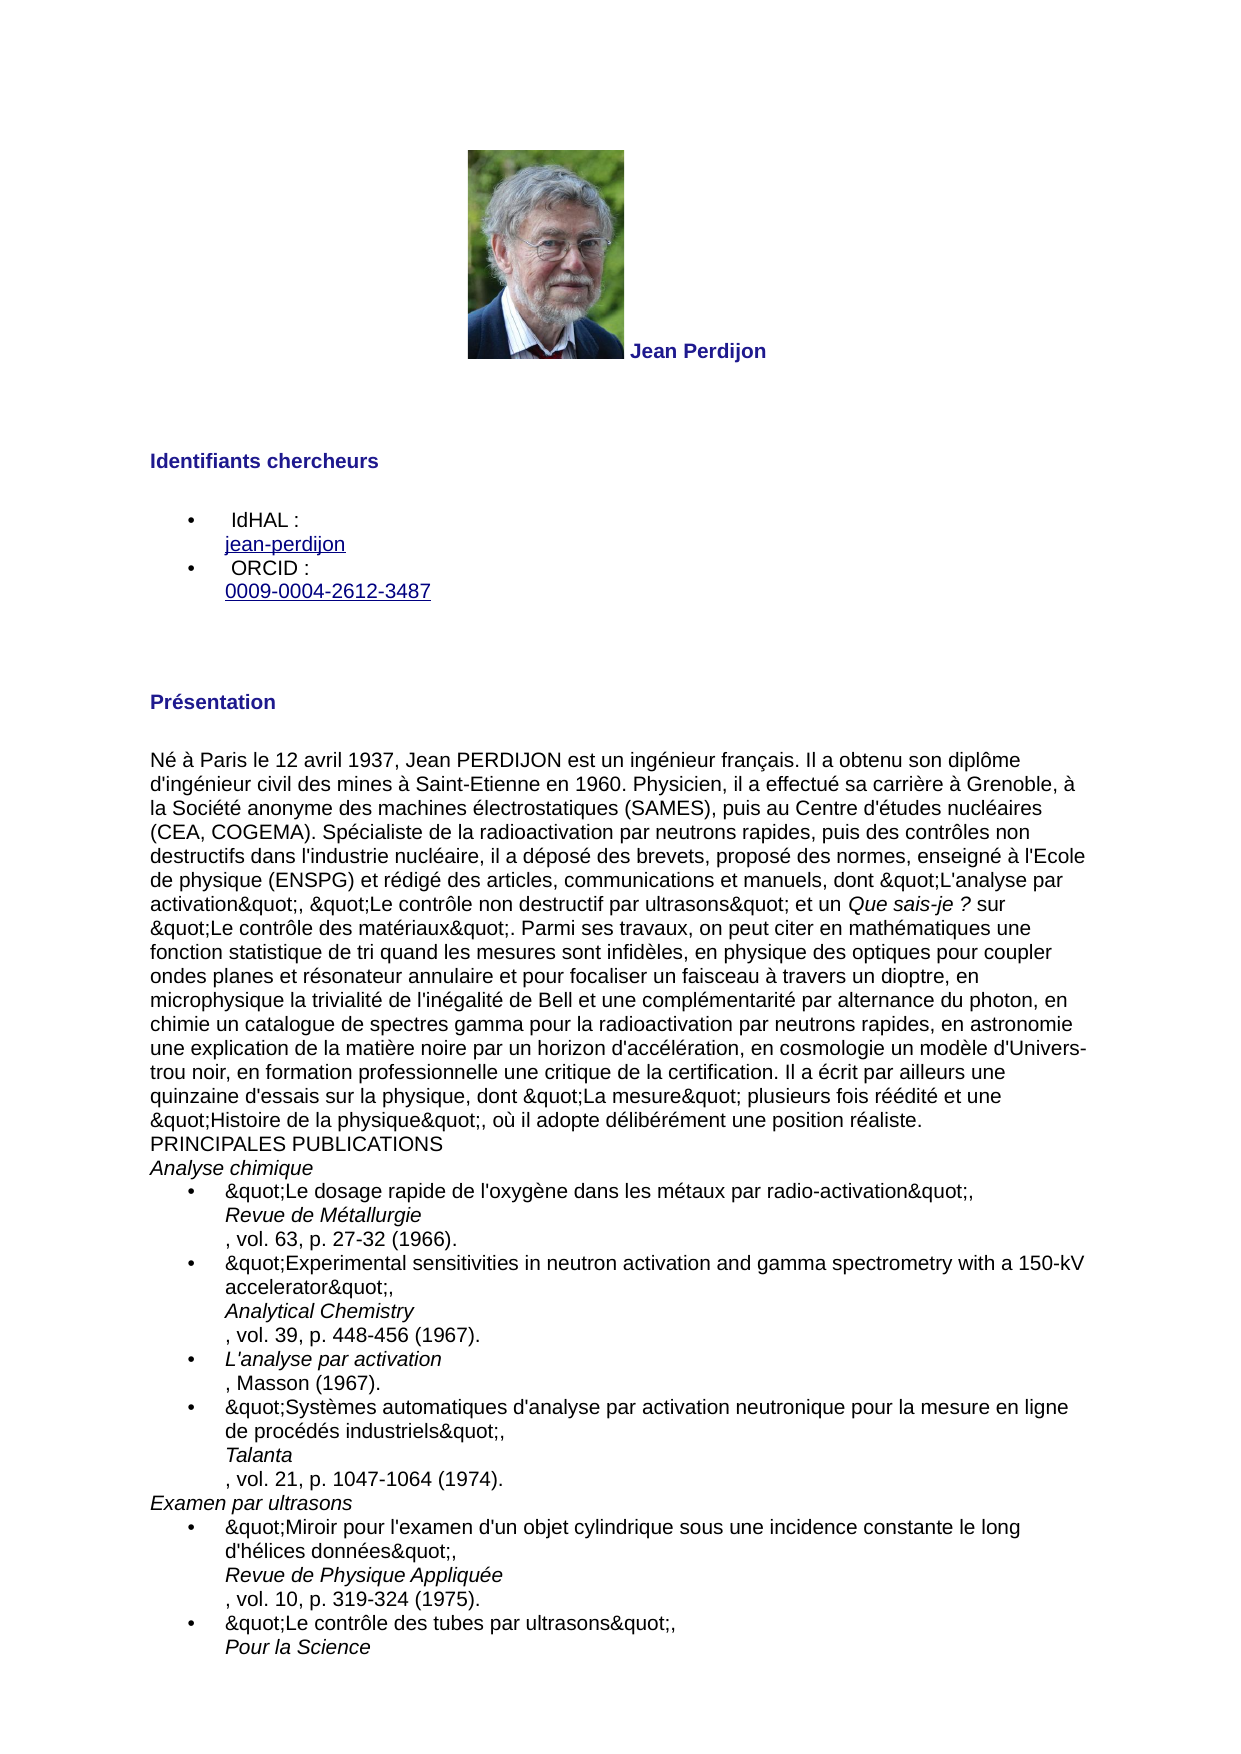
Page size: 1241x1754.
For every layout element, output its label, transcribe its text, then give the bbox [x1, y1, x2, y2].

text PRINCIPALES PUBLICATIONS [150, 1131, 1090, 1155]
list , vol. 10, p. 319-324 (1975). [187, 1587, 1090, 1611]
list ORCID : [187, 555, 1090, 579]
list , Masson (1967). [187, 1371, 1090, 1395]
list jean-perdijon [187, 531, 1090, 555]
list &quot;Le dosage rapide de l'oxygène dans les métaux par radio-activation&quot;, [187, 1179, 1090, 1203]
text Analyse chimique [150, 1155, 1090, 1179]
list Talanta [187, 1443, 1090, 1467]
list , vol. 63, p. 27-32 (1966). [187, 1227, 1090, 1251]
subtitle Jean Perdijon [150, 150, 1090, 363]
list &quot;Miroir pour l'examen d'un objet cylindrique sous une incidence constante le long d'hélices données&quot;, [187, 1515, 1090, 1563]
text Né à Paris le 12 avril 1937, Jean PERDIJON est un ingénieur français. Il a obtenu son diplôme d'ingénieur civil des mines à Saint-Etienne en 1960. Physicien, il a effectué sa carrière à Grenoble, à la Société anonyme des machines électrostatiques (SAMES), puis au Centre d'études nucléaires (CEA, COGEMA). Spécialiste de la radioactivation par neutrons rapides, puis des contrôles non destructifs dans l'industrie nucléaire, il a déposé des brevets, proposé des normes, enseigné à l'Ecole de physique (ENSPG) et rédigé des articles, communications et manuels, dont &quot;L'analyse par activation&quot;, &quot;Le contrôle non destructif par ultrasons&quot; et un Que sais-je ? sur &quot;Le contrôle des matériaux&quot;. Parmi ses travaux, on peut citer en mathématiques une fonction statistique de tri quand les mesures sont infidèles, en physique des optiques pour coupler ondes planes et résonateur annulaire et pour focaliser un faisceau à travers un dioptre, en microphysique la trivialité de l'inégalité de Bell et une complémentarité par alternance du photon, en chimie un catalogue de spectres gamma pour la radioactivation par neutrons rapides, en astronomie une explication de la matière noire par un horizon d'accélération, en cosmologie un modèle d'Univers-trou noir, en formation professionnelle une critique de la certification. Il a écrit par ailleurs une quinzaine d'essais sur la physique, dont &quot;La mesure&quot; plusieurs fois réédité et une &quot;Histoire de la physique&quot;, où il adopte délibérément une position réaliste. [150, 748, 1090, 1131]
picture [467, 150, 625, 359]
subtitle Présentation [150, 690, 1090, 714]
list Revue de Métallurgie [187, 1203, 1090, 1227]
list &quot;Experimental sensitivities in neutron activation and gamma spectrometry with a 150-kV accelerator&quot;, [187, 1251, 1090, 1299]
list &quot;Systèmes automatiques d'analyse par activation neutronique pour la mesure en ligne de procédés industriels&quot;, [187, 1395, 1090, 1443]
list , vol. 39, p. 448-456 (1967). [187, 1323, 1090, 1347]
list Pour la Science [187, 1634, 1090, 1658]
list L'analyse par activation [187, 1347, 1090, 1371]
subtitle Identifiants chercheurs [150, 449, 1090, 473]
text Examen par ultrasons [150, 1491, 1090, 1515]
list IdHAL : [187, 507, 1090, 531]
list Analytical Chemistry [187, 1299, 1090, 1323]
list &quot;Le contrôle des tubes par ultrasons&quot;, [187, 1611, 1090, 1634]
list , vol. 21, p. 1047-1064 (1974). [187, 1467, 1090, 1491]
list 0009-0004-2612-3487 [187, 579, 1090, 603]
list Revue de Physique Appliquée [187, 1563, 1090, 1587]
